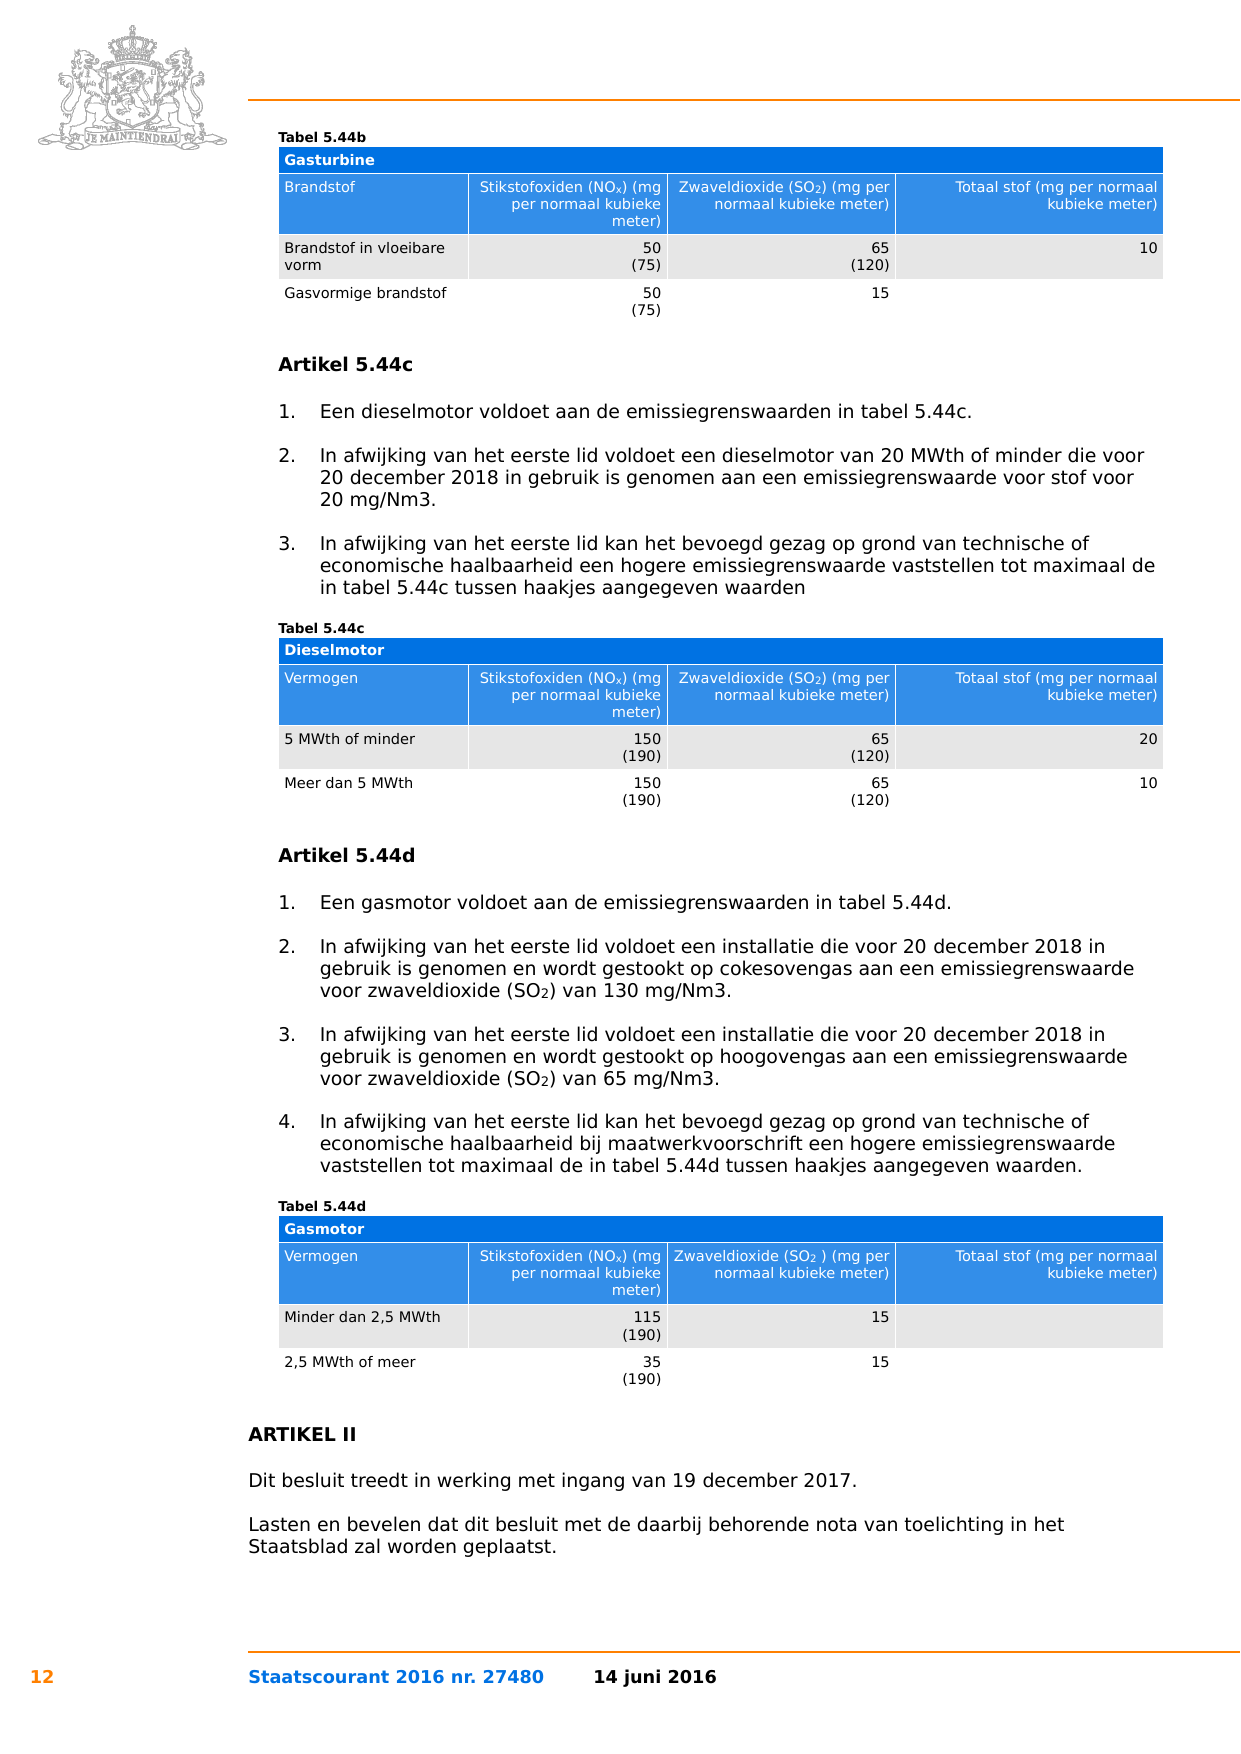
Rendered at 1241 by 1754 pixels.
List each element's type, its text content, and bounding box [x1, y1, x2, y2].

table_cell Meer dan 5 MWth [279, 771, 468, 814]
table_header Tabel 5.44d [278, 1199, 1163, 1215]
table_cell Totaal stof (mg per normaal kubieke meter) [896, 665, 1163, 725]
table_cell Brandstof [279, 174, 468, 234]
table_cell 20 [896, 726, 1163, 769]
text 3. In afwijking van het eerste lid voldoet een installatie die voor 20 december 2018 in gebruik is genomen en wordt gestookt op hoogovengas aan een emissiegrenswaarde voor zwaveldioxide (SO2) van 65 mg/Nm3. [278, 1023, 1163, 1089]
table_cell 150 (190) [469, 726, 667, 769]
table_cell 115 (190) [469, 1305, 667, 1348]
text 1. Een gasmotor voldoet aan de emissiegrenswaarden in tabel 5.44d. [278, 892, 1163, 914]
text Lasten en bevelen dat dit besluit met de daarbij behorende nota van toelichting in het Staatsblad zal worden geplaatst. [248, 1514, 1163, 1558]
subtitle Artikel 5.44d [278, 845, 1163, 867]
table_cell 50 (75) [469, 235, 667, 279]
table_cell Zwaveldioxide (SO2 ) (mg per normaal kubieke meter) [668, 1243, 895, 1304]
picture [38, 25, 227, 150]
table_cell 15 [668, 280, 895, 323]
table_cell 150 (190) [469, 771, 667, 814]
table_cell Gasvormige brandstof [279, 280, 468, 323]
table_cell 65 (120) [668, 235, 895, 279]
text 2. In afwijking van het eerste lid voldoet een dieselmotor van 20 MWth of minder die voor 20 december 2018 in gebruik is genomen aan een emissiegrenswaarde voor stof voor 20 mg/Nm3. [278, 445, 1163, 511]
table_cell [896, 1349, 1163, 1392]
table_cell Stikstofoxiden (NOx) (mg per normaal kubieke meter) [469, 1243, 667, 1304]
table_cell Totaal stof (mg per normaal kubieke meter) [896, 1243, 1163, 1304]
table_cell 35 (190) [469, 1349, 667, 1392]
table_cell 65 (120) [668, 726, 895, 769]
table_cell 10 [896, 771, 1163, 814]
text 4. In afwijking van het eerste lid kan het bevoegd gezag op grond van technische of economische haalbaarheid bij maatwerkvoorschrift een hogere emissiegrenswaarde vaststellen tot maximaal de in tabel 5.44d tussen haakjes aangegeven waarden. [278, 1111, 1163, 1177]
table_cell Gasturbine [279, 147, 1163, 173]
subtitle Artikel 5.44c [278, 354, 1163, 376]
table_cell Stikstofoxiden (NOx) (mg per normaal kubieke meter) [469, 174, 667, 234]
table_cell Brandstof in vloeibare vorm [279, 235, 468, 279]
table_cell 15 [668, 1305, 895, 1348]
text Dit besluit treedt in werking met ingang van 19 december 2017. [248, 1470, 1163, 1492]
table_cell Vermogen [279, 1243, 468, 1304]
table_cell [896, 280, 1163, 323]
table_cell 65 (120) [668, 771, 895, 814]
text 3. In afwijking van het eerste lid kan het bevoegd gezag op grond van technische of economische haalbaarheid een hogere emissiegrenswaarde vaststellen tot maximaal de in tabel 5.44c tussen haakjes aangegeven waarden [278, 533, 1163, 599]
table_cell [896, 1305, 1163, 1348]
table_cell Dieselmotor [279, 638, 1163, 664]
table_header Tabel 5.44b [278, 130, 1163, 146]
table_cell Zwaveldioxide (SO2) (mg per normaal kubieke meter) [668, 174, 895, 234]
table_cell Vermogen [279, 665, 468, 725]
table_cell 50 (75) [469, 280, 667, 323]
table_cell 15 [668, 1349, 895, 1392]
table_cell 2,5 MWth of meer [279, 1349, 468, 1392]
table_header Tabel 5.44c [278, 621, 1163, 636]
table_cell Stikstofoxiden (NOx) (mg per normaal kubieke meter) [469, 665, 667, 725]
table_cell 5 MWth of minder [279, 726, 468, 769]
table_cell 10 [896, 235, 1163, 279]
table_cell Zwaveldioxide (SO2) (mg per normaal kubieke meter) [668, 665, 895, 725]
subtitle ARTIKEL II [248, 1423, 1163, 1445]
table_cell Minder dan 2,5 MWth [279, 1305, 468, 1348]
table_cell Totaal stof (mg per normaal kubieke meter) [896, 174, 1163, 234]
text 2. In afwijking van het eerste lid voldoet een installatie die voor 20 december 2018 in gebruik is genomen en wordt gestookt op cokesovengas aan een emissiegrenswaarde voor zwaveldioxide (SO2) van 130 mg/Nm3. [278, 936, 1163, 1002]
text 1. Een dieselmotor voldoet aan de emissiegrenswaarden in tabel 5.44c. [278, 401, 1163, 423]
table_cell Gasmotor [279, 1216, 1163, 1242]
